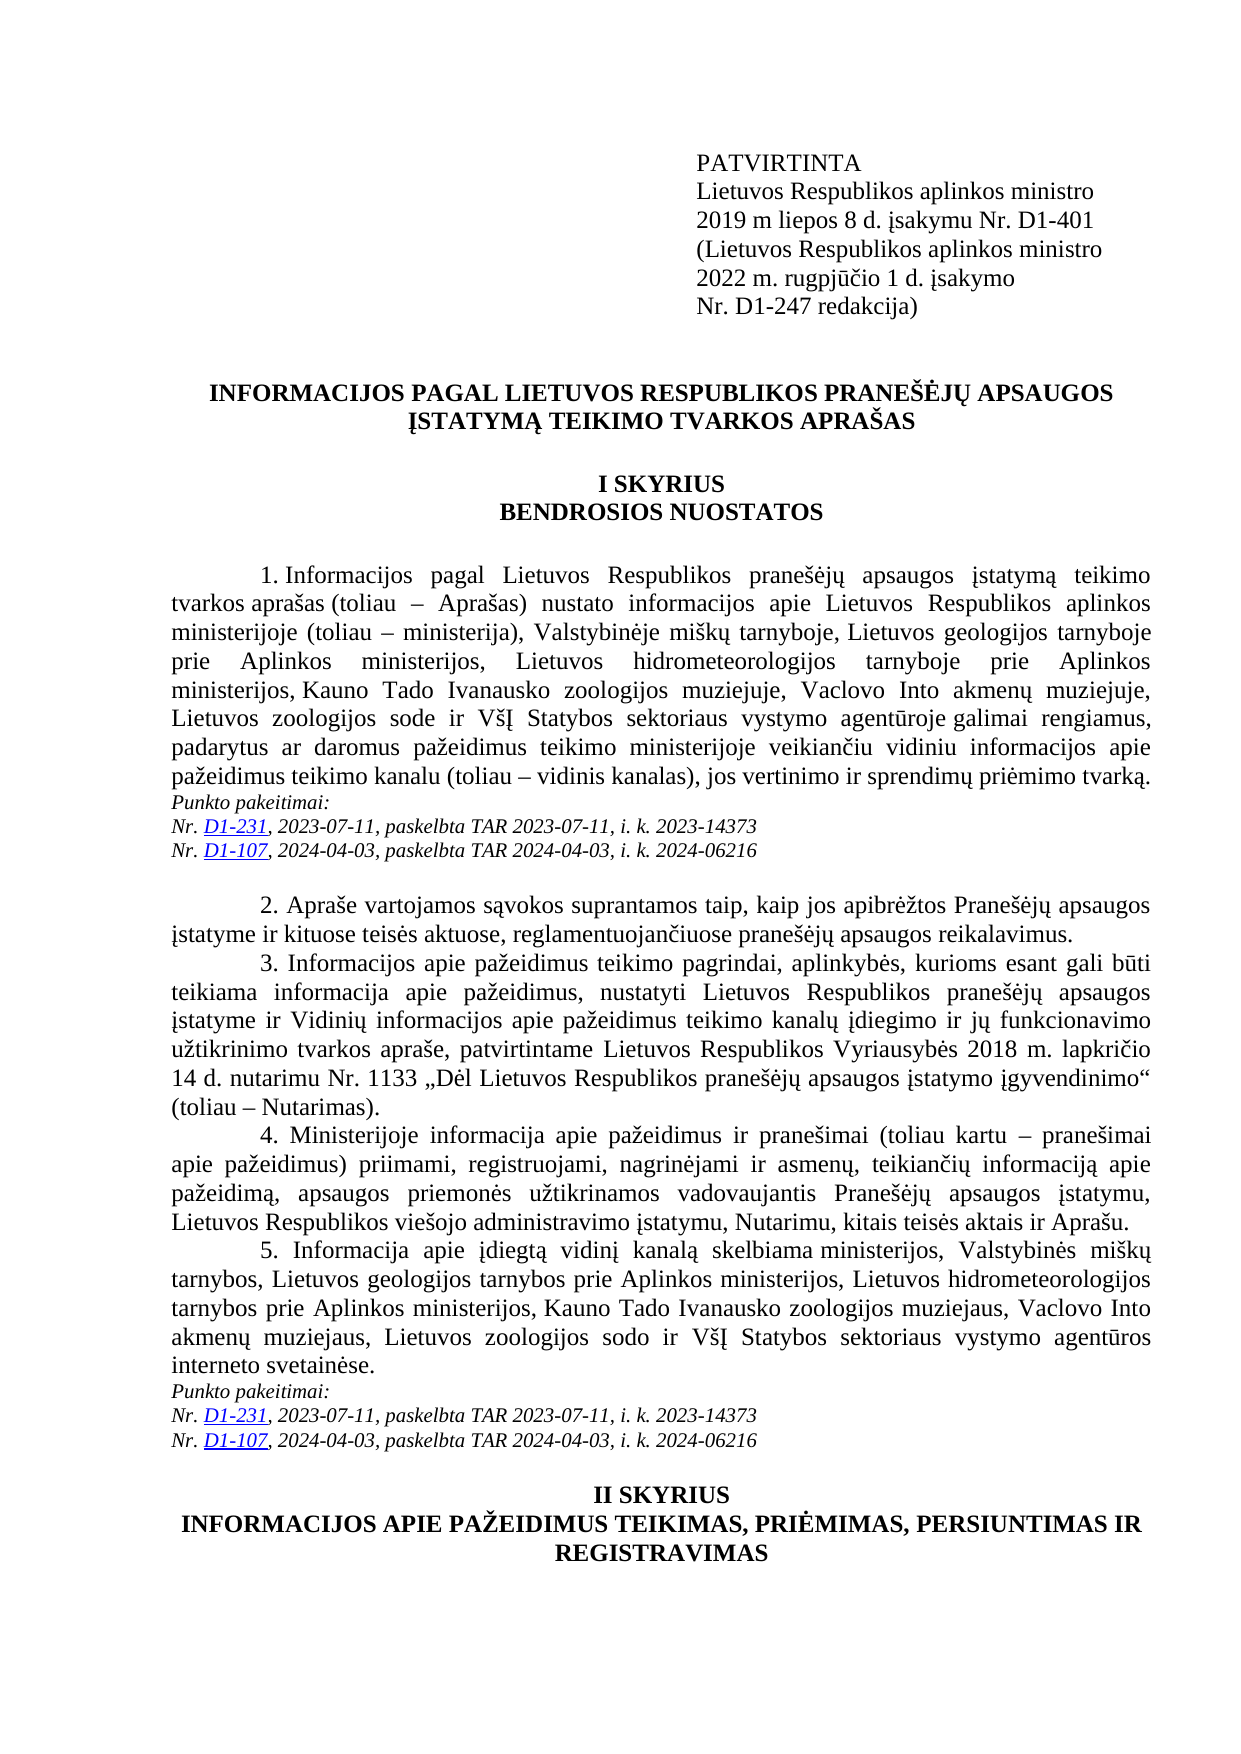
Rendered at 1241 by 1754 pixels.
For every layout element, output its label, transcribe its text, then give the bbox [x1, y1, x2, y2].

text 5. Informacija apie įdiegtą vidinį kanalą skelbiama ministerijos, Valstybinės miškų tarnybos, Lietuvos geologijos tarnybos prie Aplinkos ministerijos, Lietuvos hidrometeorologijos tarnybos prie Aplinkos ministerijos, Kauno Tado Ivanausko zoologijos muziejaus, Vaclovo Into akmenų muziejaus, Lietuvos zoologijos sodo ir VšĮ Statybos sektoriaus vystymo agentūros interneto svetainėse. [171, 1236, 1152, 1379]
text Lietuvos Respublikos aplinkos ministro [696, 176, 1152, 205]
text Nr. D1-107, 2024-04-03, paskelbta TAR 2024-04-03, i. k. 2024-06216 [171, 1427, 1152, 1452]
text 4. Ministerijoje informacija apie pažeidimus ir pranešimai (toliau kartu – pranešimai apie pažeidimus) priimami, registruojami, nagrinėjami ir asmenų, teikiančių informaciją apie pažeidimą, apsaugos priemonės užtikrinamos vadovaujantis Pranešėjų apsaugos įstatymu, Lietuvos Respublikos viešojo administravimo įstatymu, Nutarimu, kitais teisės aktais ir Aprašu. [171, 1121, 1152, 1236]
text INFORMACIJOS APIE PAŽEIDIMUS TEIKIMAS, PRIĖMIMAS, persiuntimAS ir registravimas [171, 1509, 1152, 1567]
text (Lietuvos Respublikos aplinkos ministro [696, 234, 1152, 263]
text 2019 m liepos 8 d. įsakymu Nr. D1-401 [696, 205, 1152, 234]
text BENDROSIOS NUOSTATOS [171, 497, 1152, 526]
text Punkto pakeitimai: [171, 790, 1152, 814]
text 2. Apraše vartojamos sąvokos suprantamos taip, kaip jos apibrėžtos Pranešėjų apsaugos įstatyme ir kituose teisės aktuose, reglamentuojančiuose pranešėjų apsaugos reikalavimus. [171, 891, 1152, 948]
text Nr. D1-247 redakcija) [696, 291, 1152, 320]
text Nr. D1-231, 2023-07-11, paskelbta TAR 2023-07-11, i. k. 2023-14373 [171, 1403, 1152, 1427]
text 2022 m. rugpjūčio 1 d. įsakymo [696, 263, 1152, 291]
text Nr. D1-107, 2024-04-03, paskelbta TAR 2024-04-03, i. k. 2024-06216 [171, 838, 1152, 862]
text Informacijos pagal lietuvos respublikos pranešėjų apsaugos įstatymĄ teikimo tvarkos APRAŠAS [171, 378, 1152, 435]
text I Skyrius [171, 469, 1152, 497]
text 1. Informacijos pagal Lietuvos Respublikos pranešėjų apsaugos įstatymą teikimo tvarkos aprašas (toliau – Aprašas) nustato informacijos apie Lietuvos Respublikos aplinkos ministerijoje (toliau – ministerija), Valstybinėje miškų tarnyboje, Lietuvos geologijos tarnyboje prie Aplinkos ministerijos, Lietuvos hidrometeorologijos tarnyboje prie Aplinkos ministerijos, Kauno Tado Ivanausko zoologijos muziejuje, Vaclovo Into akmenų muziejuje, Lietuvos zoologijos sode ir VšĮ Statybos sektoriaus vystymo agentūroje galimai rengiamus, padarytus ar daromus pažeidimus teikimo ministerijoje veikiančiu vidiniu informacijos apie pažeidimus teikimo kanalu (toliau – vidinis kanalas), jos vertinimo ir sprendimų priėmimo tvarką. [171, 560, 1152, 790]
text II SKYRIUS [171, 1480, 1152, 1509]
text Nr. D1-231, 2023-07-11, paskelbta TAR 2023-07-11, i. k. 2023-14373 [171, 814, 1152, 838]
text 3. Informacijos apie pažeidimus teikimo pagrindai, aplinkybės, kurioms esant gali būti teikiama informacija apie pažeidimus, nustatyti Lietuvos Respublikos pranešėjų apsaugos įstatyme ir Vidinių informacijos apie pažeidimus teikimo kanalų įdiegimo ir jų funkcionavimo užtikrinimo tvarkos apraše, patvirtintame Lietuvos Respublikos Vyriausybės 2018 m. lapkričio 14 d. nutarimu Nr. 1133 „Dėl Lietuvos Respublikos pranešėjų apsaugos įstatymo įgyvendinimo“ (toliau – Nutarimas). [171, 948, 1152, 1121]
text Punkto pakeitimai: [171, 1379, 1152, 1403]
text PATVIRTINTA [696, 148, 1152, 176]
